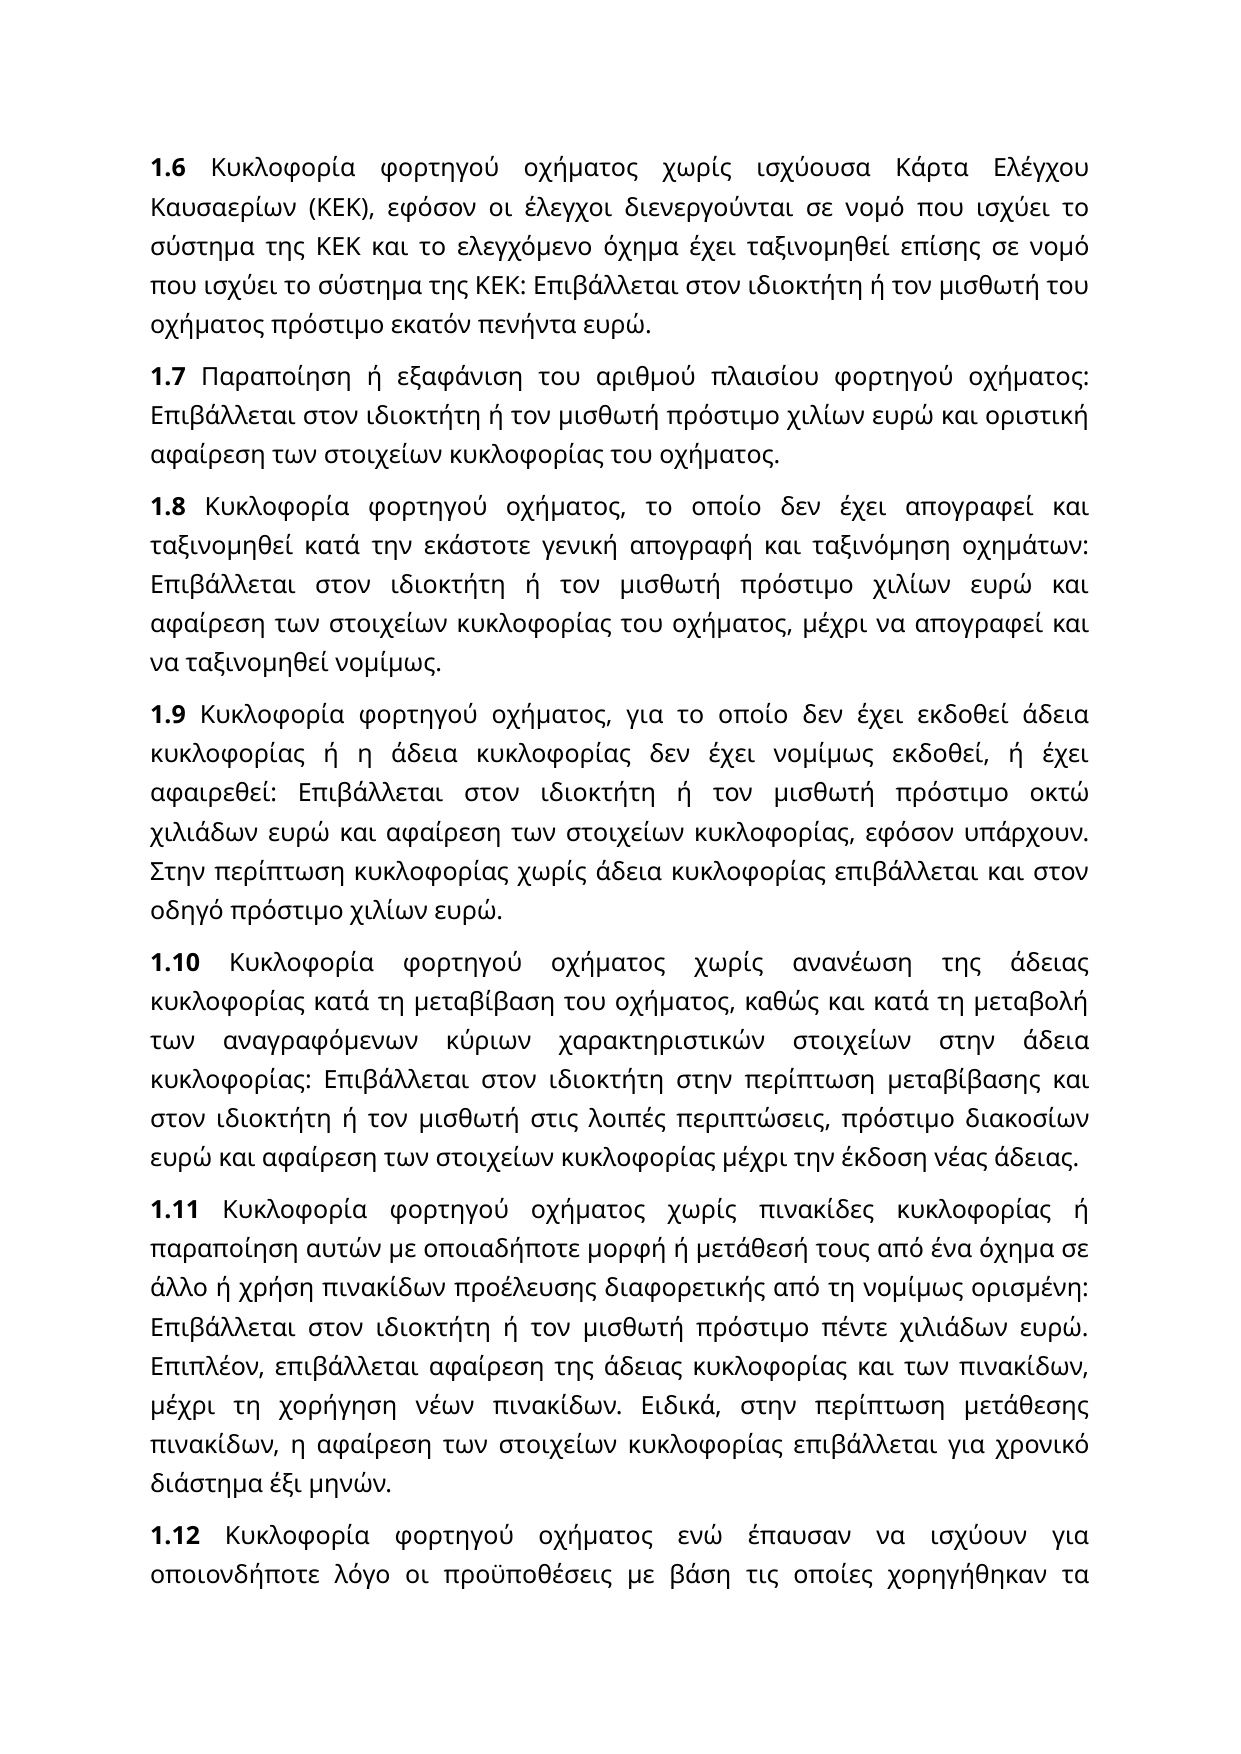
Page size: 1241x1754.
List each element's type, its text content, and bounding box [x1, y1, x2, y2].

text 1.8 Κυκλοφορία φορτηγού οχήματος, το οποίο δεν έχει απογραφεί και ταξινομηθεί κατά την εκάστοτε γενική απογραφή και ταξινόμηση οχημάτων: Επιβάλλεται στον ιδιοκτήτη ή τον μισθωτή πρόστιμο χιλίων ευρώ και αφαίρεση των στοιχείων κυκλοφορίας του οχήματος, μέχρι να απογραφεί και να ταξινομηθεί νομίμως. [150, 488, 1090, 679]
text 1.12 Κυκλοφορία φορτηγού οχήματος ενώ έπαυσαν να ισχύουν για οποιονδήποτε λόγο οι προϋποθέσεις με βάση τις οποίες χορηγήθηκαν τα [150, 1517, 1090, 1591]
text 1.10 Κυκλοφορία φορτηγού οχήματος χωρίς ανανέωση της άδειας κυκλοφορίας κατά τη μεταβίβαση του οχήματος, καθώς και κατά τη μεταβολή των αναγραφόμενων κύριων χαρακτηριστικών στοιχείων στην άδεια κυκλοφορίας: Επιβάλλεται στον ιδιοκτήτη στην περίπτωση μεταβίβασης και στον ιδιοκτήτη ή τον μισθωτή στις λοιπές περιπτώσεις, πρόστιμο διακοσίων ευρώ και αφαίρεση των στοιχείων κυκλοφορίας μέχρι την έκδοση νέας άδειας. [150, 944, 1090, 1174]
text 1.11 Κυκλοφορία φορτηγού οχήματος χωρίς πινακίδες κυκλοφορίας ή παραποίηση αυτών με οποιαδήποτε μορφή ή μετάθεσή τους από ένα όχημα σε άλλο ή χρήση πινακίδων προέλευσης διαφορετικής από τη νομίμως ορισμένη: Επιβάλλεται στον ιδιοκτήτη ή τον μισθωτή πρόστιμο πέντε χιλιάδων ευρώ. Επιπλέον, επιβάλλεται αφαίρεση της άδειας κυκλοφορίας και των πινακίδων, μέχρι τη χορήγηση νέων πινακίδων. Ειδικά, στην περίπτωση μετάθεσης πινακίδων, η αφαίρεση των στοιχείων κυκλοφορίας επιβάλλεται για χρονικό διάστημα έξι μηνών. [150, 1192, 1090, 1500]
text 1.6 Κυκλοφορία φορτηγού οχήματος χωρίς ισχύουσα Κάρτα Ελέγχου Καυσαερίων (ΚΕΚ), εφόσον οι έλεγχοι διενεργούνται σε νομό που ισχύει το σύστημα της ΚΕΚ και το ελεγχόμενο όχημα έχει ταξινομηθεί επίσης σε νομό που ισχύει το σύστημα της ΚΕΚ: Επιβάλλεται στον ιδιοκτήτη ή τον μισθωτή του οχήματος πρόστιμο εκατόν πενήντα ευρώ. [150, 150, 1090, 341]
text 1.9 Κυκλοφορία φορτηγού οχήματος, για το οποίο δεν έχει εκδοθεί άδεια κυκλοφορίας ή η άδεια κυκλοφορίας δεν έχει νομίμως εκδοθεί, ή έχει αφαιρεθεί: Επιβάλλεται στον ιδιοκτήτη ή τον μισθωτή πρόστιμο οκτώ χιλιάδων ευρώ και αφαίρεση των στοιχείων κυκλοφορίας, εφόσον υπάρχουν. Στην περίπτωση κυκλοφορίας χωρίς άδεια κυκλοφορίας επιβάλλεται και στον οδηγό πρόστιμο χιλίων ευρώ. [150, 697, 1090, 927]
text 1.7 Παραποίηση ή εξαφάνιση του αριθμού πλαισίου φορτηγού οχήματος: Επιβάλλεται στον ιδιοκτήτη ή τον μισθωτή πρόστιμο χιλίων ευρώ και οριστική αφαίρεση των στοιχείων κυκλοφορίας του οχήματος. [150, 358, 1090, 471]
